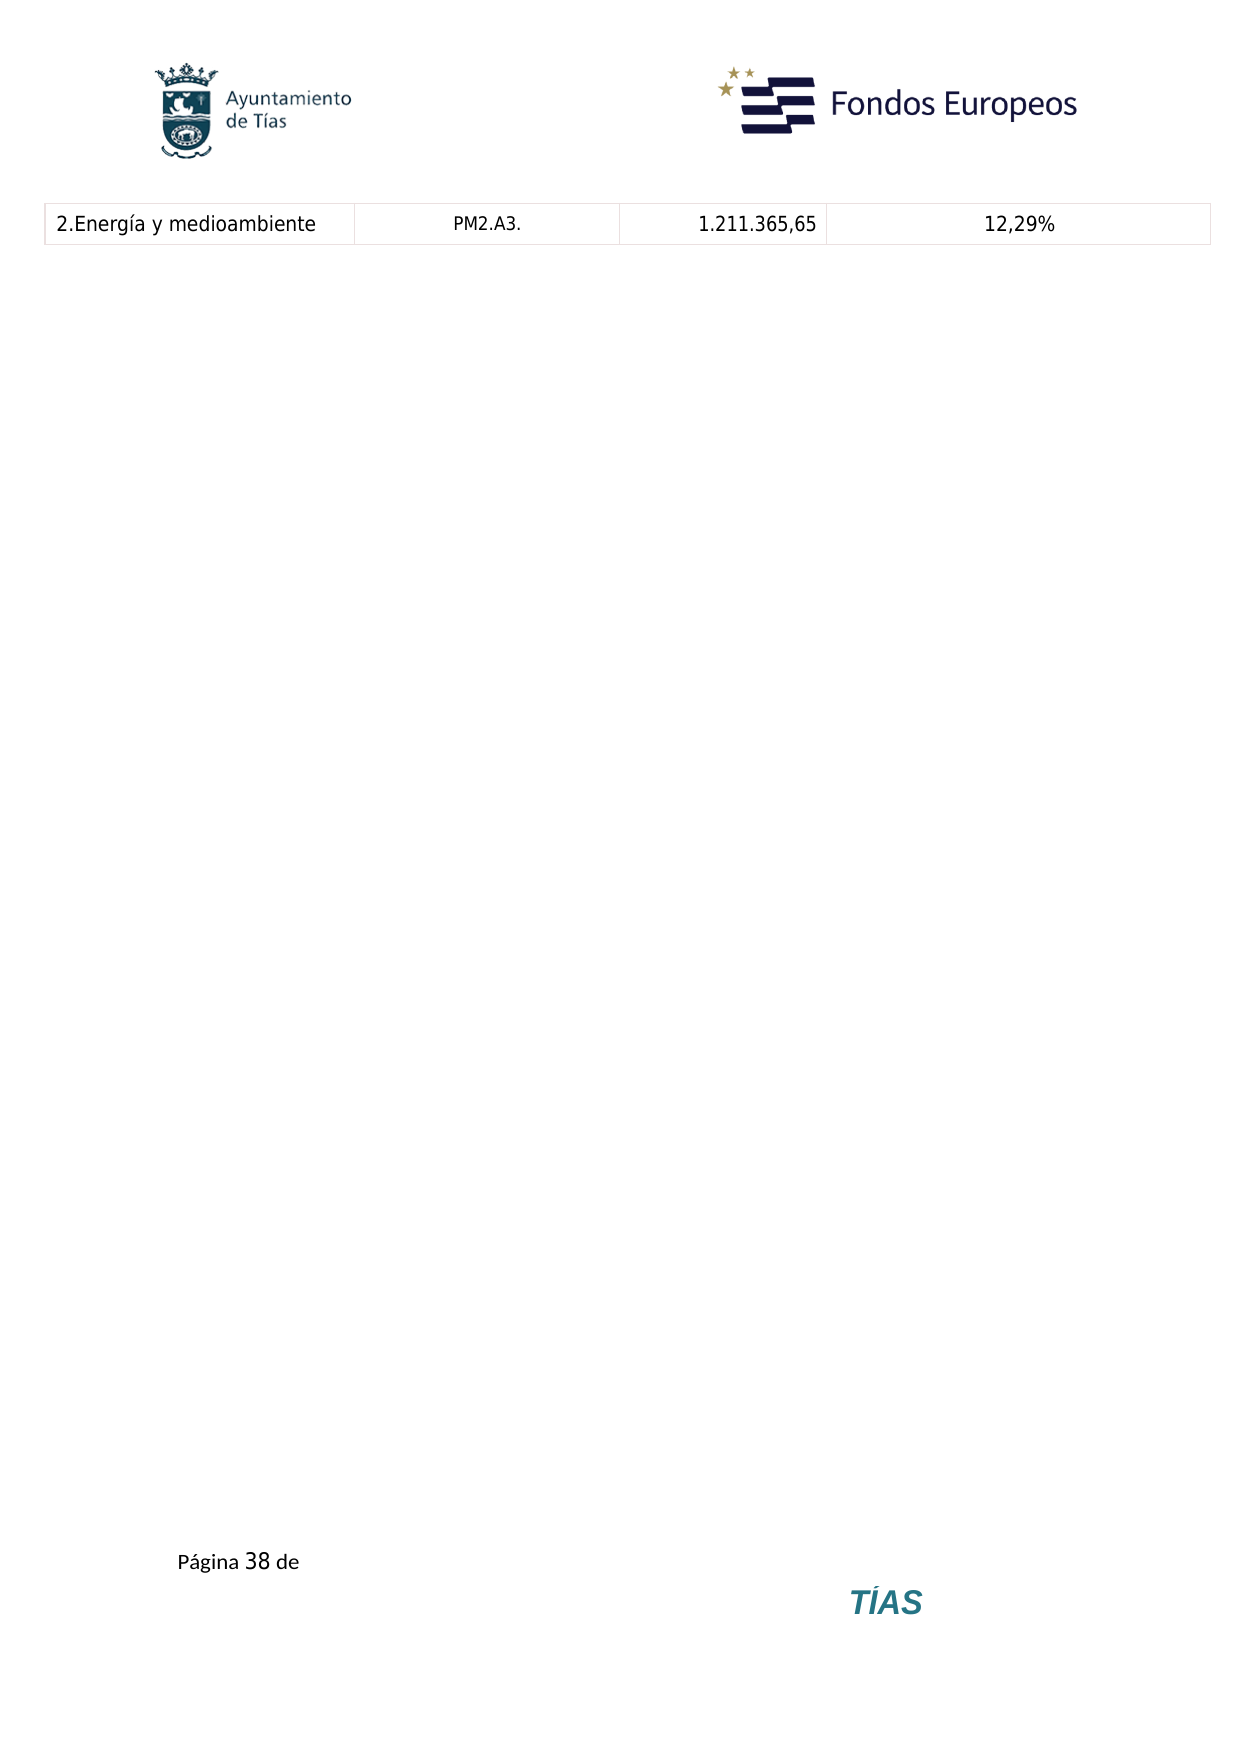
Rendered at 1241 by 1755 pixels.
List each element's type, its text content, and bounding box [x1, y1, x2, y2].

table_cell PM2.A3. [355, 204, 619, 244]
table_cell 12,29% [827, 204, 1210, 244]
table_cell 1.211.365,65 [620, 204, 826, 244]
table_cell 2.Energía y medioambiente [46, 204, 354, 244]
